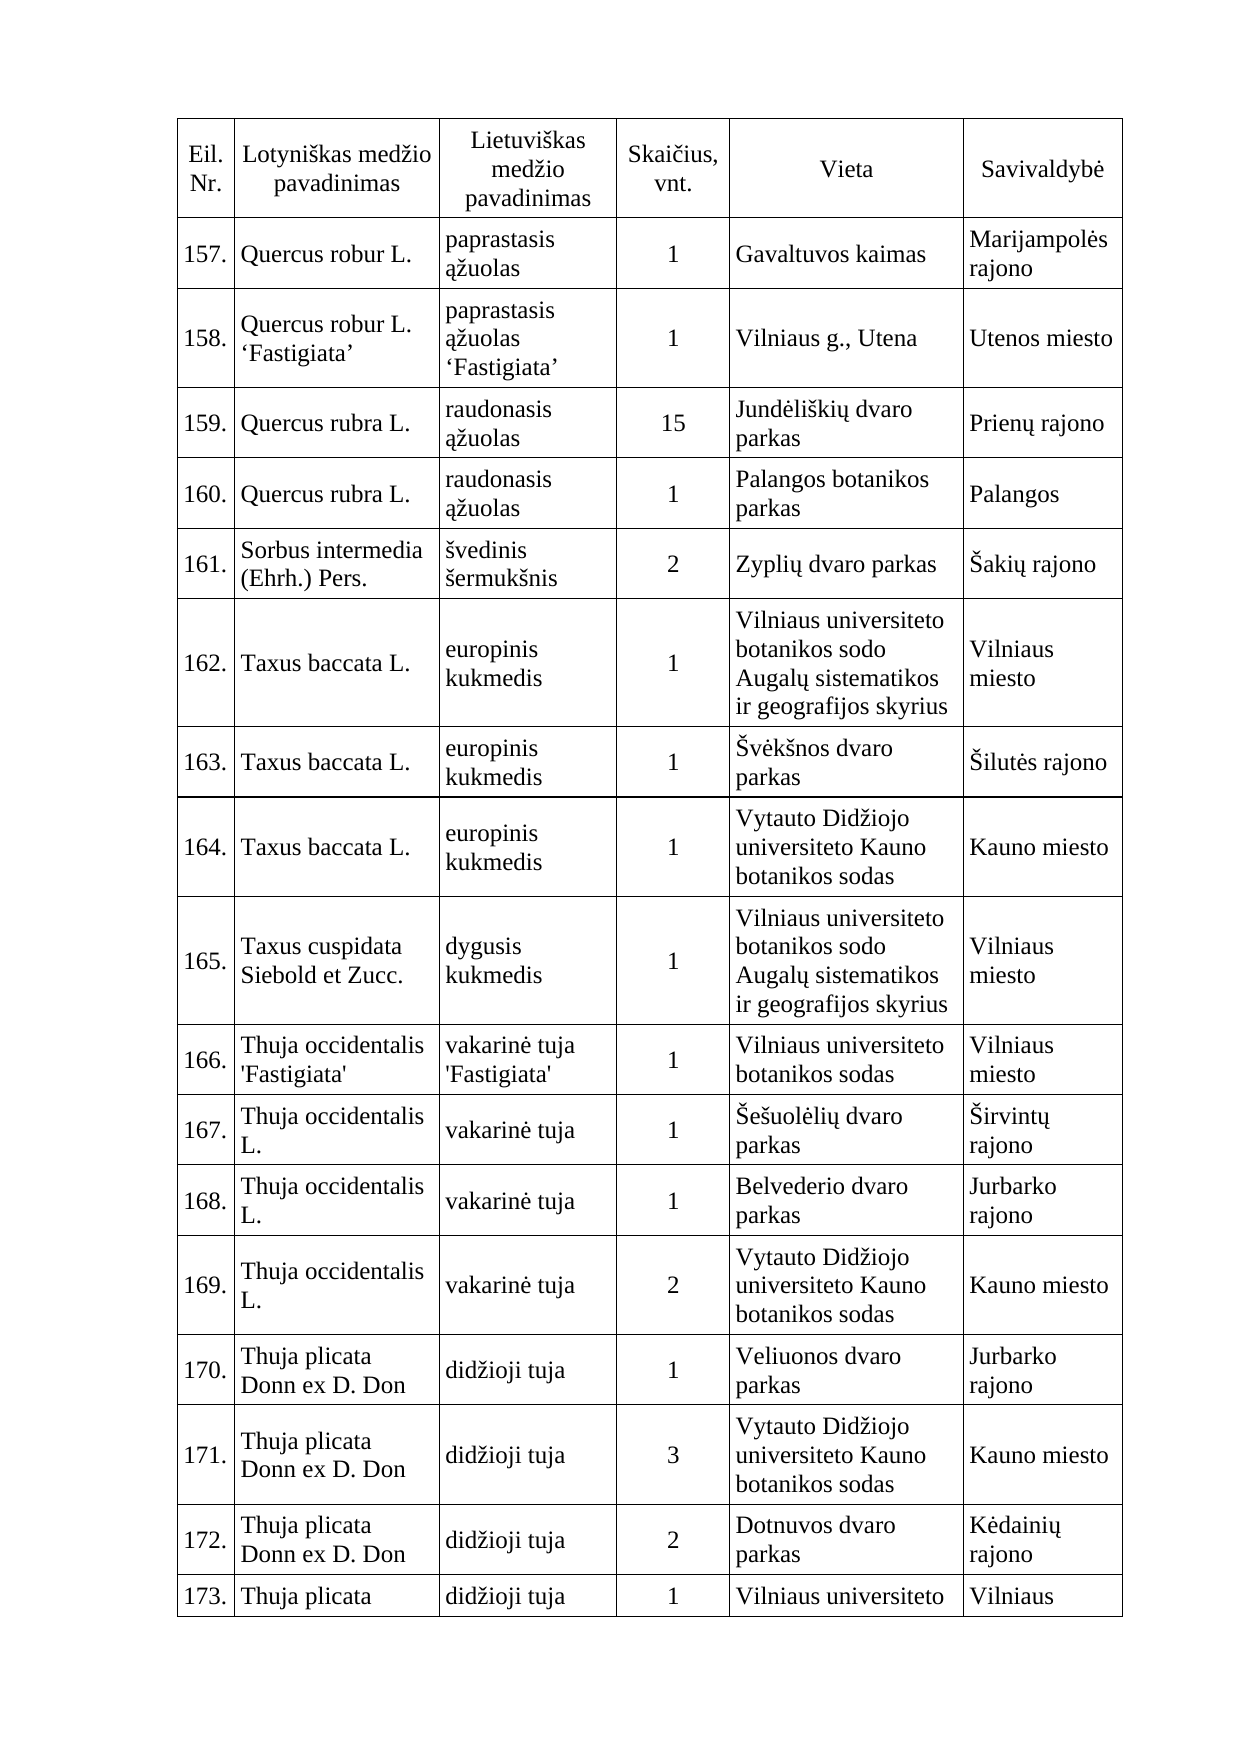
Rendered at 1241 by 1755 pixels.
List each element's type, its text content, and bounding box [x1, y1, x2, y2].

table_cell paprastasis ąžuolas ‘Fastigiata’ [440, 289, 616, 387]
table_cell didžioji tuja [440, 1575, 616, 1616]
table_cell europinis kukmedis [440, 798, 616, 896]
table_cell Šilutės rajono [964, 727, 1122, 796]
table_cell 167. [178, 1095, 234, 1164]
table_cell Vilniaus miesto [964, 1025, 1122, 1094]
table_cell Sorbus intermedia (Ehrh.) Pers. [235, 529, 439, 598]
table_cell Jurbarko rajono [964, 1165, 1122, 1235]
table_cell Marijampolės rajono [964, 218, 1122, 288]
table_cell Vilniaus miesto [964, 599, 1122, 726]
table_cell Belvederio dvaro parkas [730, 1165, 963, 1235]
table_cell Quercus robur L. [235, 218, 439, 288]
table_cell Thuja plicata Donn ex D. Don [235, 1335, 439, 1404]
table_cell Prienų rajono [964, 388, 1122, 457]
table_cell Jurbarko rajono [964, 1335, 1122, 1404]
table_cell didžioji tuja [440, 1335, 616, 1404]
table_cell Vytauto Didžiojo universiteto Kauno botanikos sodas [730, 798, 963, 896]
table_cell paprastasis ąžuolas [440, 218, 616, 288]
table_header Savivaldybė [964, 119, 1122, 217]
table_cell 1 [617, 1025, 729, 1094]
table_header Skaičius, vnt. [617, 119, 729, 217]
table_cell Thuja plicata Donn ex D. Don [235, 1505, 439, 1574]
table_cell Thuja occidentalis L. [235, 1095, 439, 1164]
table_cell 2 [617, 529, 729, 598]
table_cell 162. [178, 599, 234, 726]
table_cell Thuja plicata [235, 1575, 439, 1616]
table_cell Šakių rajono [964, 529, 1122, 598]
table_cell Švėkšnos dvaro parkas [730, 727, 963, 796]
table_cell 2 [617, 1505, 729, 1574]
table_header Lotyniškas medžio pavadinimas [235, 119, 439, 217]
table_cell 1 [617, 897, 729, 1023]
table_cell 1 [617, 1575, 729, 1616]
table_cell Vilniaus universiteto botanikos sodo Augalų sistematikos ir geografijos skyrius [730, 599, 963, 726]
table_cell 172. [178, 1505, 234, 1574]
table_cell Vytauto Didžiojo universiteto Kauno botanikos sodas [730, 1236, 963, 1334]
table_cell 170. [178, 1335, 234, 1404]
table_cell Vilniaus [964, 1575, 1122, 1616]
table_cell Palangos botanikos parkas [730, 458, 963, 528]
table_cell 169. [178, 1236, 234, 1334]
table_cell vakarinė tuja [440, 1236, 616, 1334]
table_cell Kauno miesto [964, 1405, 1122, 1503]
table_cell 1 [617, 798, 729, 896]
table_cell 163. [178, 727, 234, 796]
table_cell 2 [617, 1236, 729, 1334]
table_cell 1 [617, 289, 729, 387]
table_cell vakarinė tuja [440, 1095, 616, 1164]
table_cell Quercus robur L. ‘Fastigiata’ [235, 289, 439, 387]
table_cell didžioji tuja [440, 1405, 616, 1503]
table_cell Kauno miesto [964, 798, 1122, 896]
table_cell 15 [617, 388, 729, 457]
table_cell Vilniaus universiteto botanikos sodo Augalų sistematikos ir geografijos skyrius [730, 897, 963, 1023]
table_cell Thuja plicata Donn ex D. Don [235, 1405, 439, 1503]
table_cell Thuja occidentalis L. [235, 1165, 439, 1235]
table_cell didžioji tuja [440, 1505, 616, 1574]
table_cell 1 [617, 1165, 729, 1235]
table_cell Širvintų rajono [964, 1095, 1122, 1164]
table_cell Vilniaus miesto [964, 897, 1122, 1023]
table_cell 1 [617, 1335, 729, 1404]
table_cell Kėdainių rajono [964, 1505, 1122, 1574]
table_cell Dotnuvos dvaro parkas [730, 1505, 963, 1574]
table_cell Vilniaus universiteto [730, 1575, 963, 1616]
table_cell Thuja occidentalis 'Fastigiata' [235, 1025, 439, 1094]
table_cell Jundėliškių dvaro parkas [730, 388, 963, 457]
table_cell Quercus rubra L. [235, 458, 439, 528]
table_cell Zyplių dvaro parkas [730, 529, 963, 598]
table_cell 157. [178, 218, 234, 288]
table_cell Šešuolėlių dvaro parkas [730, 1095, 963, 1164]
table_header Eil. Nr. [178, 119, 234, 217]
table_cell raudonasis ąžuolas [440, 458, 616, 528]
table_cell švedinis šermukšnis [440, 529, 616, 598]
table_cell Vilniaus g., Utena [730, 289, 963, 387]
table_header Lietuviškas medžio pavadinimas [440, 119, 616, 217]
table_cell 164. [178, 798, 234, 896]
table_cell 1 [617, 727, 729, 796]
table_cell 166. [178, 1025, 234, 1094]
table_cell Veliuonos dvaro parkas [730, 1335, 963, 1404]
table_cell Utenos miesto [964, 289, 1122, 387]
table_cell 1 [617, 218, 729, 288]
table_cell Taxus baccata L. [235, 798, 439, 896]
table_cell 161. [178, 529, 234, 598]
table_cell 173. [178, 1575, 234, 1616]
table_cell 1 [617, 599, 729, 726]
table_cell Taxus cuspidata Siebold et Zucc. [235, 897, 439, 1023]
table_cell 171. [178, 1405, 234, 1503]
table_cell vakarinė tuja 'Fastigiata' [440, 1025, 616, 1094]
table_cell 3 [617, 1405, 729, 1503]
table_cell europinis kukmedis [440, 727, 616, 796]
table_cell 158. [178, 289, 234, 387]
table_cell vakarinė tuja [440, 1165, 616, 1235]
table_cell raudonasis ąžuolas [440, 388, 616, 457]
table_cell Vytauto Didžiojo universiteto Kauno botanikos sodas [730, 1405, 963, 1503]
table_cell dygusis kukmedis [440, 897, 616, 1023]
table_cell europinis kukmedis [440, 599, 616, 726]
table_cell 165. [178, 897, 234, 1023]
table_cell Palangos [964, 458, 1122, 528]
table_cell Taxus baccata L. [235, 599, 439, 726]
table_header Vieta [730, 119, 963, 217]
table_cell 168. [178, 1165, 234, 1235]
table_cell Quercus rubra L. [235, 388, 439, 457]
table_cell Taxus baccata L. [235, 727, 439, 796]
table_cell Thuja occidentalis L. [235, 1236, 439, 1334]
table_cell Kauno miesto [964, 1236, 1122, 1334]
table_cell Gavaltuvos kaimas [730, 218, 963, 288]
table_cell 1 [617, 1095, 729, 1164]
table_cell 1 [617, 458, 729, 528]
table_cell Vilniaus universiteto botanikos sodas [730, 1025, 963, 1094]
table_cell 160. [178, 458, 234, 528]
table_cell 159. [178, 388, 234, 457]
